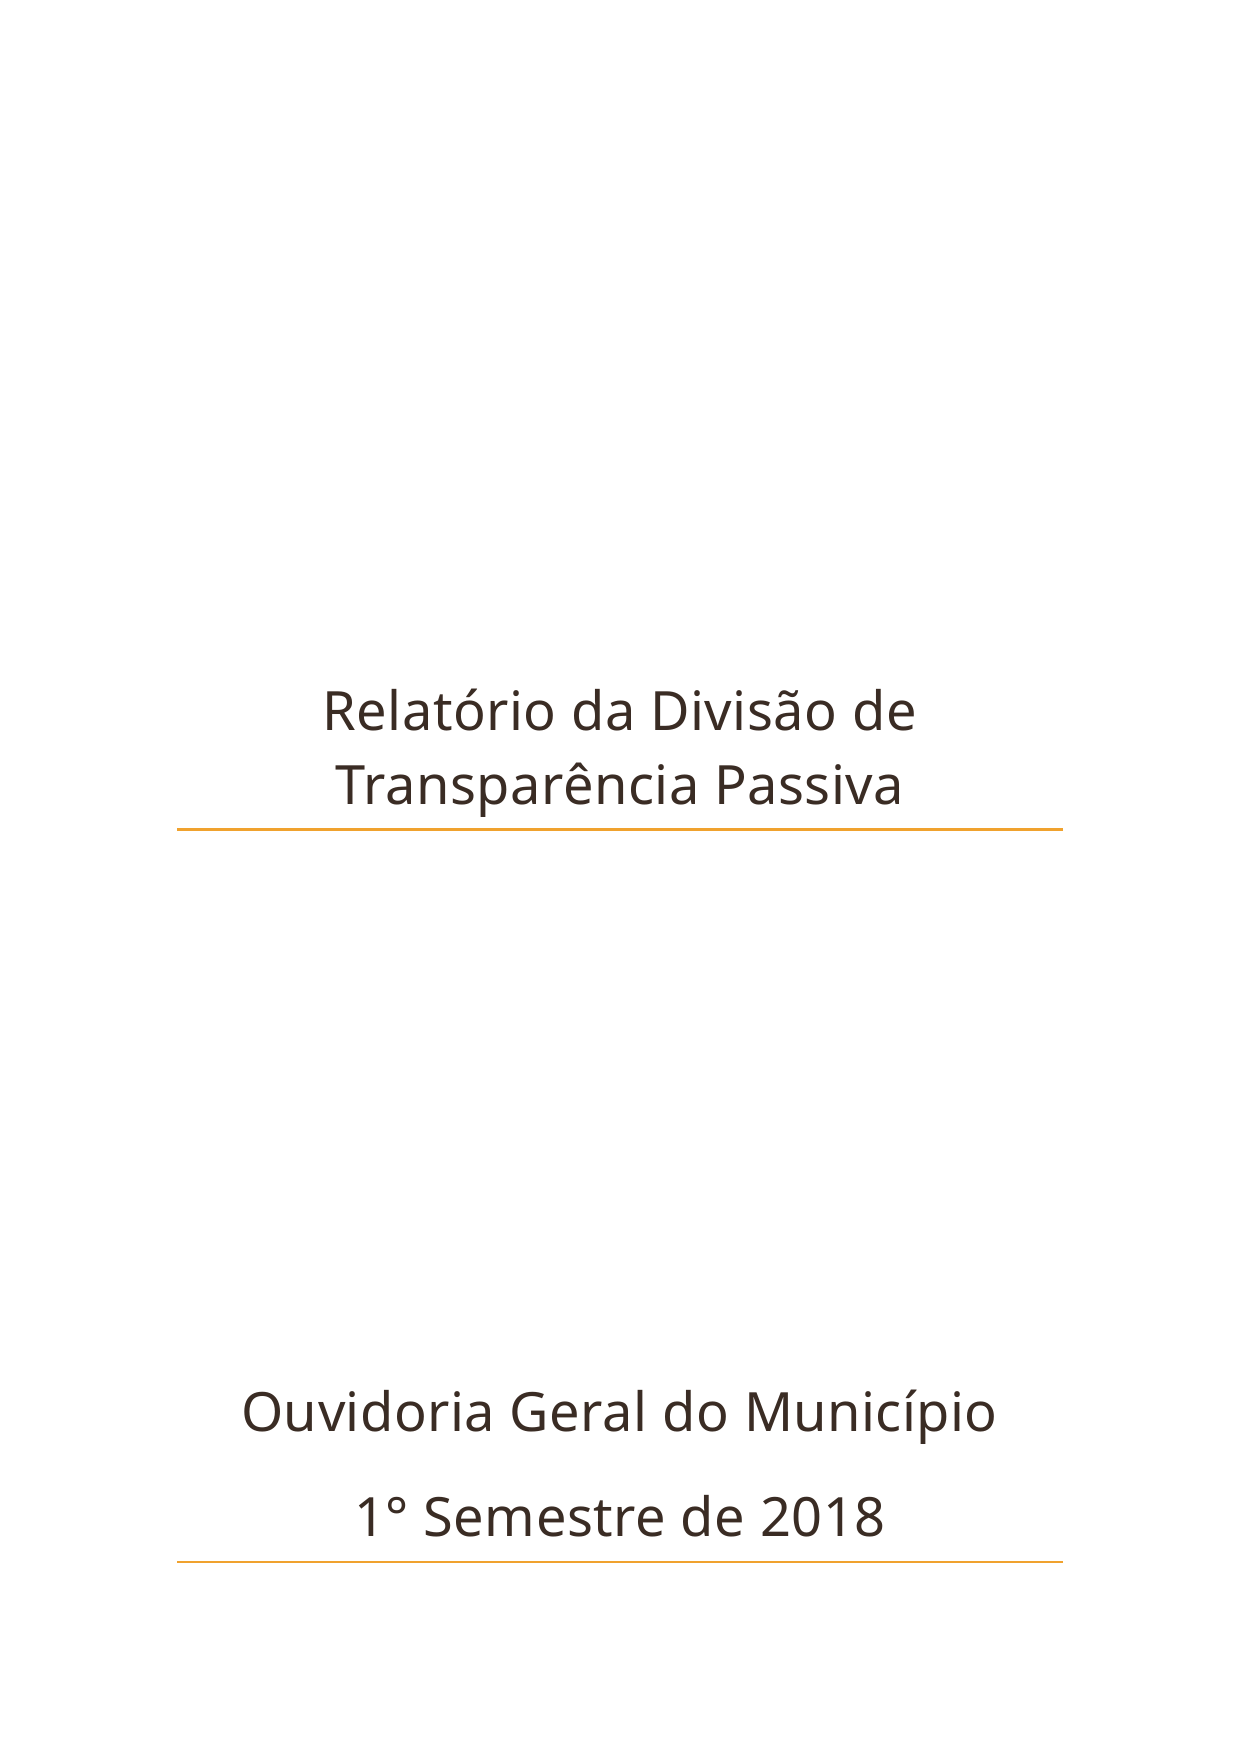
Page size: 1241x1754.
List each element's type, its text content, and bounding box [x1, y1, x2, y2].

text Relatório da Divisão de Transparência Passiva [177, 673, 1063, 828]
text 1° Semestre de 2018 [177, 1478, 1063, 1561]
text Ouvidoria Geral do Município [177, 1373, 1063, 1447]
